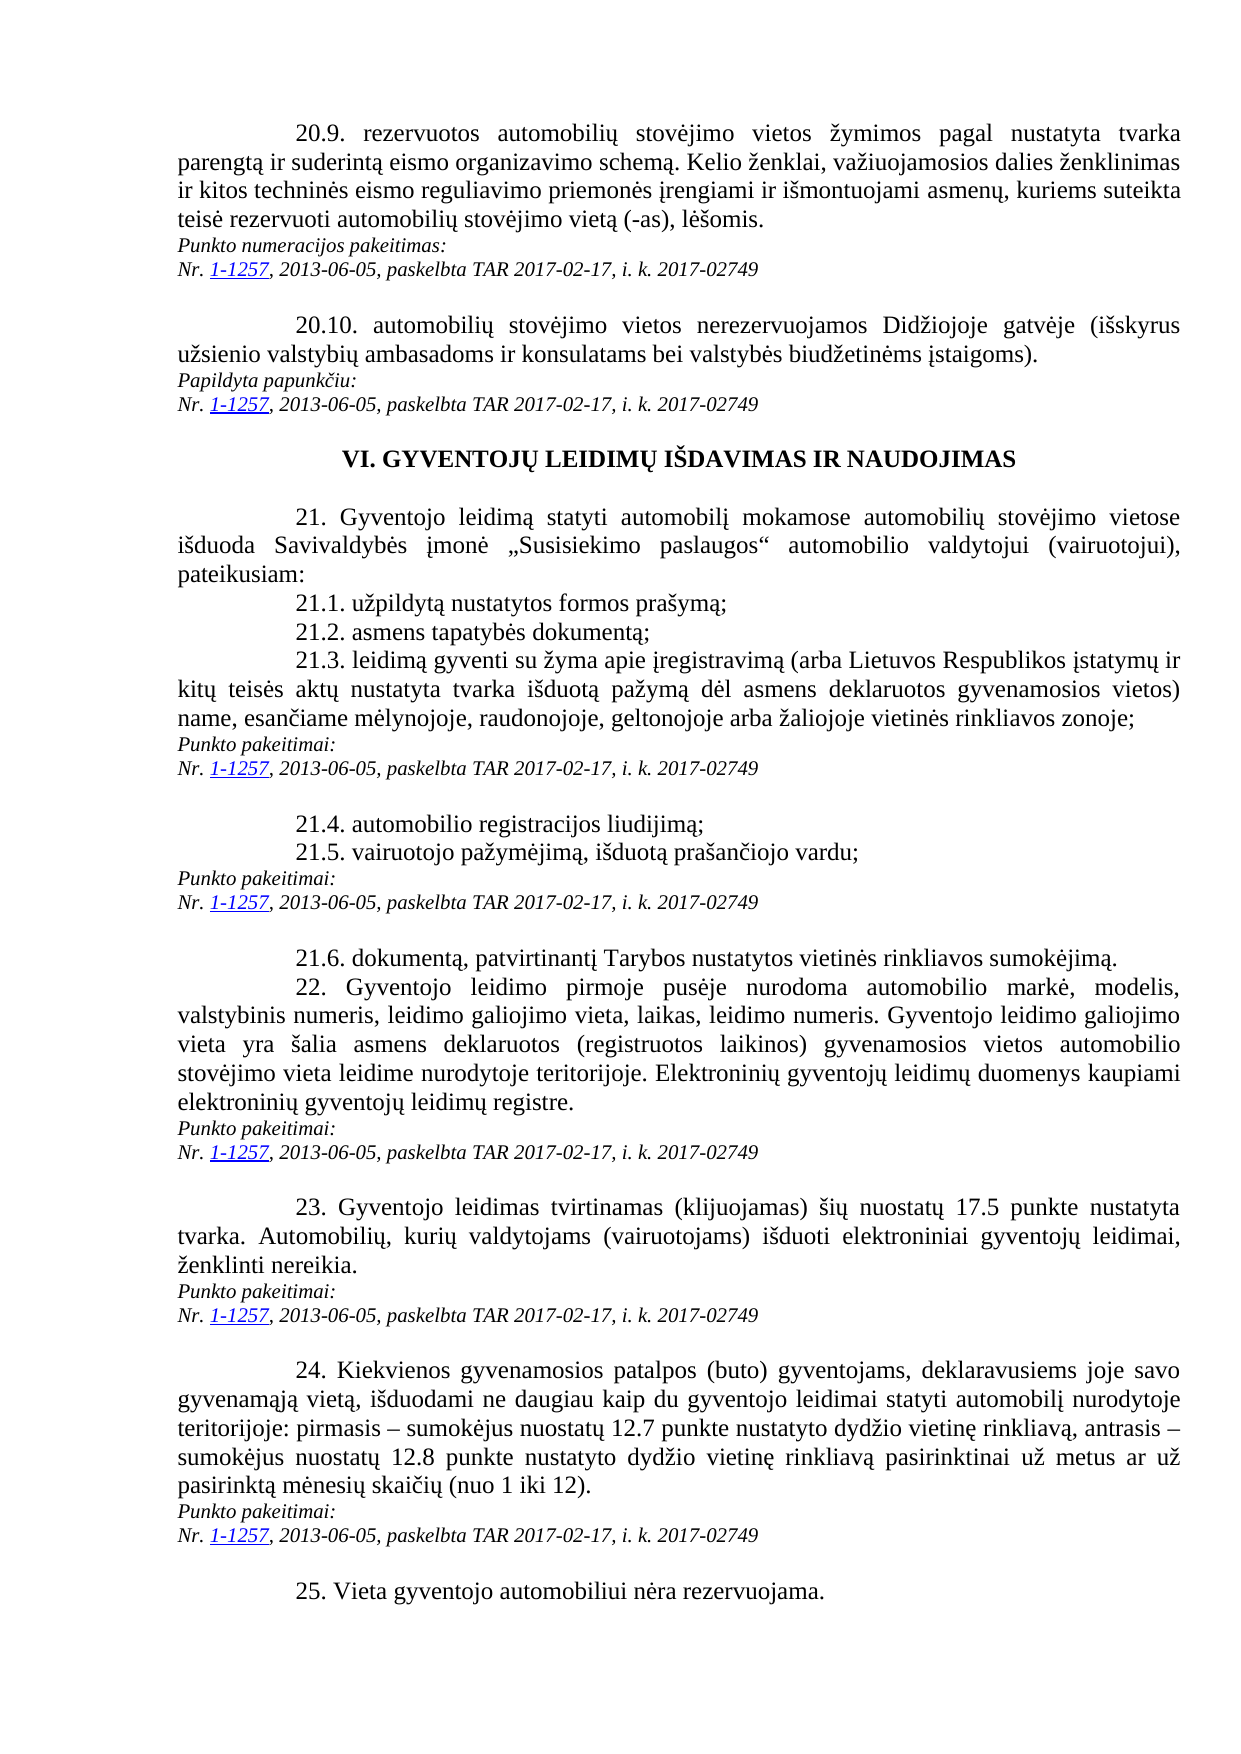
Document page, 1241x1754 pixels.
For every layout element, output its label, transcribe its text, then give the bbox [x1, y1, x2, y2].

text Punkto pakeitimai: [177, 866, 1181, 890]
text 20.10. automobilių stovėjimo vietos nerezervuojamos Didžiojoje gatvėje (išskyrus užsienio valstybių ambasadoms ir konsulatams bei valstybės biudžetinėms įstaigoms). [177, 310, 1181, 367]
text Nr. 1-1257, 2013-06-05, paskelbta TAR 2017-02-17, i. k. 2017-02749 [177, 890, 1181, 914]
text Punkto pakeitimai: [177, 1279, 1181, 1303]
text Punkto numeracijos pakeitimas: [177, 233, 1181, 257]
text 21.2. asmens tapatybės dokumentą; [177, 617, 1181, 646]
text 21.3. leidimą gyventi su žyma apie įregistravimą (arba Lietuvos Respublikos įstatymų ir kitų teisės aktų nustatyta tvarka išduotą pažymą dėl asmens deklaruotos gyvenamosios vietos) name, esančiame mėlynojoje, raudonojoje, geltonojoje arba žaliojoje vietinės rinkliavos zonoje; [177, 646, 1181, 732]
text Nr. 1-1257, 2013-06-05, paskelbta TAR 2017-02-17, i. k. 2017-02749 [177, 1523, 1181, 1547]
text Nr. 1-1257, 2013-06-05, paskelbta TAR 2017-02-17, i. k. 2017-02749 [177, 1140, 1181, 1164]
text Punkto pakeitimai: [177, 1499, 1181, 1523]
text 21.1. užpildytą nustatytos formos prašymą; [177, 588, 1181, 617]
text 21.4. automobilio registracijos liudijimą; [177, 809, 1181, 837]
text 25. Vieta gyventojo automobiliui nėra rezervuojama. [177, 1576, 1181, 1605]
text Nr. 1-1257, 2013-06-05, paskelbta TAR 2017-02-17, i. k. 2017-02749 [177, 1303, 1181, 1327]
text Punkto pakeitimai: [177, 732, 1181, 756]
text Nr. 1-1257, 2013-06-05, paskelbta TAR 2017-02-17, i. k. 2017-02749 [177, 257, 1181, 281]
text Nr. 1-1257, 2013-06-05, paskelbta TAR 2017-02-17, i. k. 2017-02749 [177, 756, 1181, 780]
text Punkto pakeitimai: [177, 1116, 1181, 1140]
text 21. Gyventojo leidimą statyti automobilį mokamose automobilių stovėjimo vietose išduoda Savivaldybės įmonė „Susisiekimo paslaugos“ automobilio valdytojui (vairuotojui), pateikusiam: [177, 502, 1181, 588]
text Nr. 1-1257, 2013-06-05, paskelbta TAR 2017-02-17, i. k. 2017-02749 [177, 392, 1181, 416]
text Papildyta papunkčiu: [177, 367, 1181, 392]
text 21.6. dokumentą, patvirtinantį Tarybos nustatytos vietinės rinkliavos sumokėjimą. [177, 943, 1181, 972]
text 24. Kiekvienos gyvenamosios patalpos (buto) gyventojams, deklaravusiems joje savo gyvenamąją vietą, išduodami ne daugiau kaip du gyventojo leidimai statyti automobilį nurodytoje teritorijoje: pirmasis – sumokėjus nuostatų 12.7 punkte nustatyto dydžio vietinę rinkliavą, antrasis – sumokėjus nuostatų 12.8 punkte nustatyto dydžio vietinę rinkliavą pasirinktinai už metus ar už pasirinktą mėnesių skaičių (nuo 1 iki 12). [177, 1356, 1181, 1499]
text 20.9. rezervuotos automobilių stovėjimo vietos žymimos pagal nustatyta tvarka parengtą ir suderintą eismo organizavimo schemą. Kelio ženklai, važiuojamosios dalies ženklinimas ir kitos techninės eismo reguliavimo priemonės įrengiami ir išmontuojami asmenų, kuriems suteikta teisė rezervuoti automobilių stovėjimo vietą (-as), lėšomis. [177, 118, 1181, 233]
text VI. GYVENTOJŲ LEIDIMŲ išdavimAS ir naudojimAS [177, 444, 1181, 473]
text 21.5. vairuotojo pažymėjimą, išduotą prašančiojo vardu; [177, 837, 1181, 866]
text 22. Gyventojo leidimo pirmoje pusėje nurodoma automobilio markė, modelis, valstybinis numeris, leidimo galiojimo vieta, laikas, leidimo numeris. Gyventojo leidimo galiojimo vieta yra šalia asmens deklaruotos (registruotos laikinos) gyvenamosios vietos automobilio stovėjimo vieta leidime nurodytoje teritorijoje. Elektroninių gyventojų leidimų duomenys kaupiami elektroninių gyventojų leidimų registre. [177, 972, 1181, 1116]
text 23. Gyventojo leidimas tvirtinamas (klijuojamas) šių nuostatų 17.5 punkte nustatyta tvarka. Automobilių, kurių valdytojams (vairuotojams) išduoti elektroniniai gyventojų leidimai, ženklinti nereikia. [177, 1192, 1181, 1279]
